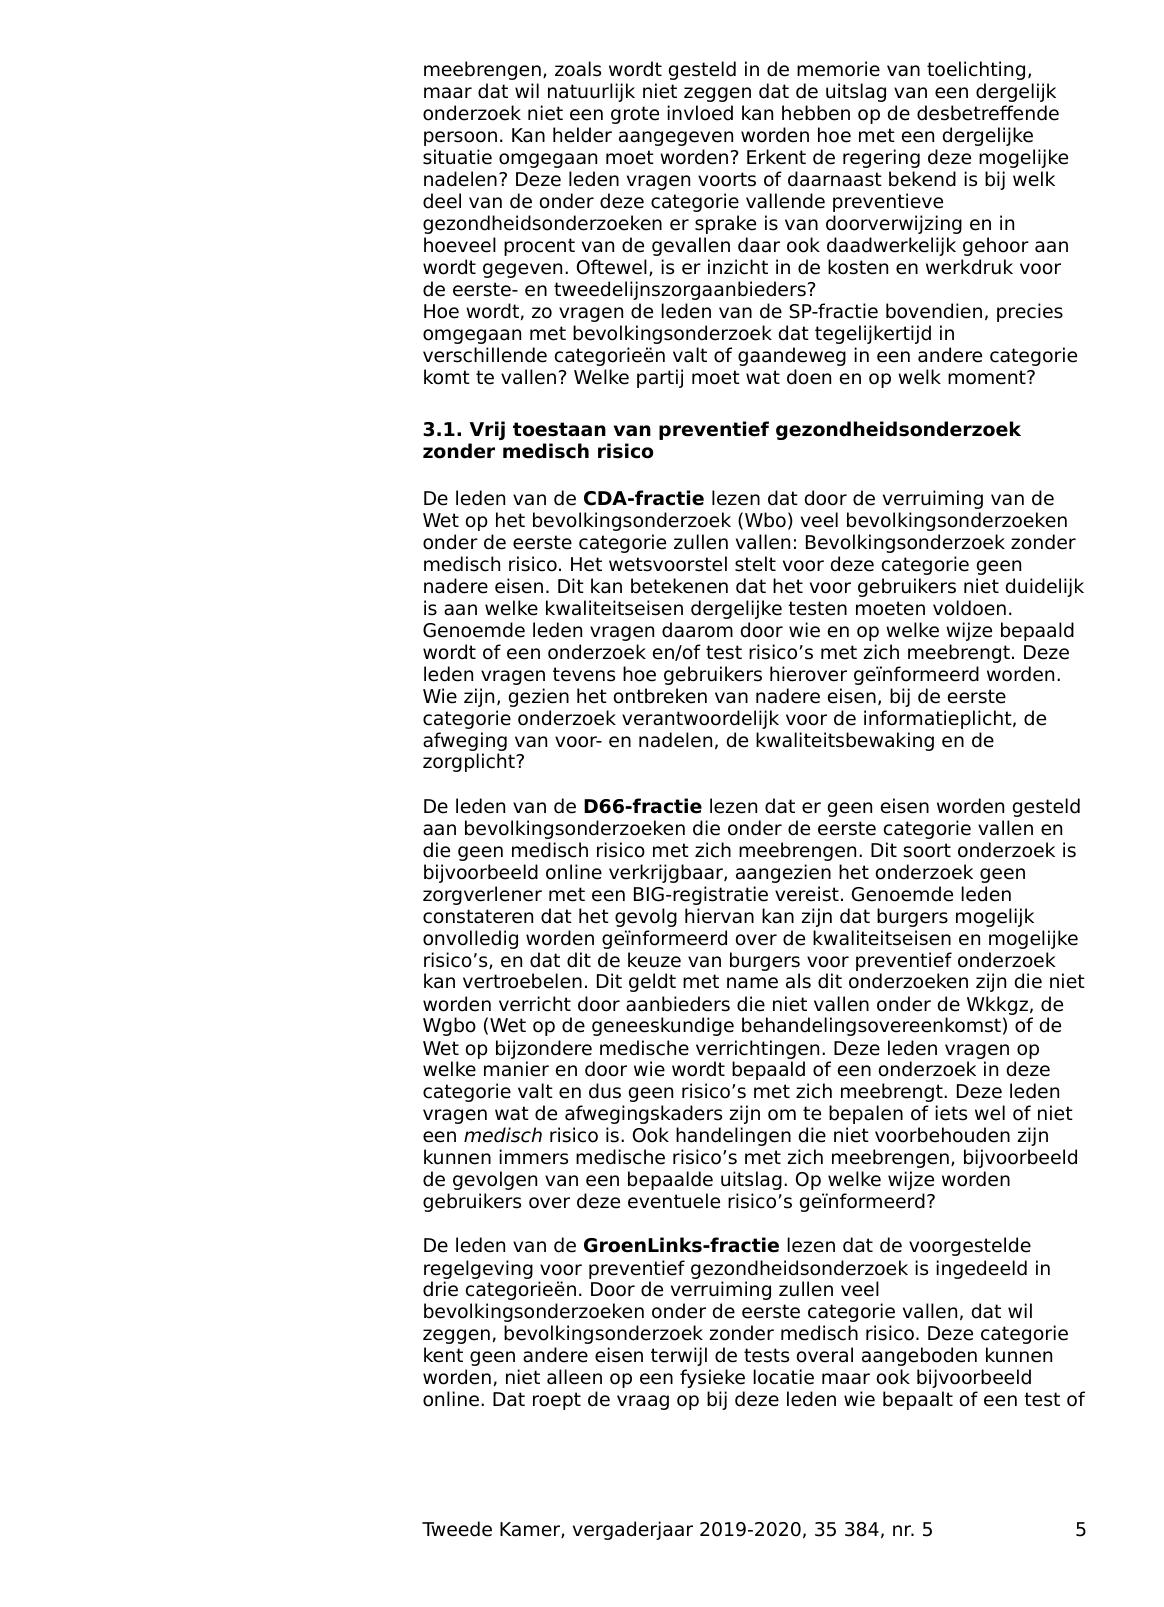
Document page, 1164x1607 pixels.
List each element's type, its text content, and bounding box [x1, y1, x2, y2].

subtitle 3.1. Vrij toestaan van preventief gezondheidsonderzoek zonder medisch risico [422, 419, 1087, 463]
text De leden van de GroenLinks-fractie lezen dat de voorgestelde regelgeving voor preventief gezondheidsonderzoek is ingedeeld in drie categorieën. Door de verruiming zullen veel bevolkingsonderzoeken onder de eerste categorie vallen, dat wil zeggen, bevolkingsonderzoek zonder medisch risico. Deze categorie kent geen andere eisen terwijl de tests overal aangeboden kunnen worden, niet alleen op een fysieke locatie maar ook bijvoorbeeld online. Dat roept de vraag op bij deze leden wie bepaalt of een test of [422, 1235, 1087, 1411]
text meebrengen, zoals wordt gesteld in de memorie van toelichting, maar dat wil natuurlijk niet zeggen dat de uitslag van een dergelijk onderzoek niet een grote invloed kan hebben op de desbetreffende persoon. Kan helder aangegeven worden hoe met een dergelijke situatie omgegaan moet worden? Erkent de regering deze mogelijke nadelen? Deze leden vragen voorts of daarnaast bekend is bij welk deel van de onder deze categorie vallende preventieve gezondheidsonderzoeken er sprake is van doorverwijzing en in hoeveel procent van de gevallen daar ook daadwerkelijk gehoor aan wordt gegeven. Oftewel, is er inzicht in de kosten en werkdruk voor de eerste- en tweedelijnszorgaanbieders? [422, 59, 1087, 301]
text Hoe wordt, zo vragen de leden van de SP-fractie bovendien, precies omgegaan met bevolkingsonderzoek dat tegelijkertijd in verschillende categorieën valt of gaandeweg in een andere categorie komt te vallen? Welke partij moet wat doen en op welk moment? [422, 301, 1087, 389]
text De leden van de D66-fractie lezen dat er geen eisen worden gesteld aan bevolkingsonderzoeken die onder de eerste categorie vallen en die geen medisch risico met zich meebrengen. Dit soort onderzoek is bijvoorbeeld online verkrijgbaar, aangezien het onderzoek geen zorgverlener met een BIG-registratie vereist. Genoemde leden constateren dat het gevolg hiervan kan zijn dat burgers mogelijk onvolledig worden geïnformeerd over de kwaliteitseisen en mogelijke risico’s, en dat dit de keuze van burgers voor preventief onderzoek kan vertroebelen. Dit geldt met name als dit onderzoeken zijn die niet worden verricht door aanbieders die niet vallen onder de Wkkgz, de Wgbo (Wet op de geneeskundige behandelingsovereenkomst) of de Wet op bijzondere medische verrichtingen. Deze leden vragen op welke manier en door wie wordt bepaald of een onderzoek in deze categorie valt en dus geen risico’s met zich meebrengt. Deze leden vragen wat de afwegingskaders zijn om te bepalen of iets wel of niet een medisch risico is. Ook handelingen die niet voorbehouden zijn kunnen immers medische risico’s met zich meebrengen, bijvoorbeeld de gevolgen van een bepaalde uitslag. Op welke wijze worden gebruikers over deze eventuele risico’s geïnformeerd? [422, 796, 1087, 1213]
text De leden van de CDA-fractie lezen dat door de verruiming van de Wet op het bevolkingsonderzoek (Wbo) veel bevolkingsonderzoeken onder de eerste categorie zullen vallen: Bevolkingsonderzoek zonder medisch risico. Het wetsvoorstel stelt voor deze categorie geen nadere eisen. Dit kan betekenen dat het voor gebruikers niet duidelijk is aan welke kwaliteitseisen dergelijke testen moeten voldoen. Genoemde leden vragen daarom door wie en op welke wijze bepaald wordt of een onderzoek en/of test risico’s met zich meebrengt. Deze leden vragen tevens hoe gebruikers hierover geïnformeerd worden. Wie zijn, gezien het ontbreken van nadere eisen, bij de eerste categorie onderzoek verantwoordelijk voor de informatieplicht, de afweging van voor- en nadelen, de kwaliteitsbewaking en de zorgplicht? [422, 488, 1087, 773]
